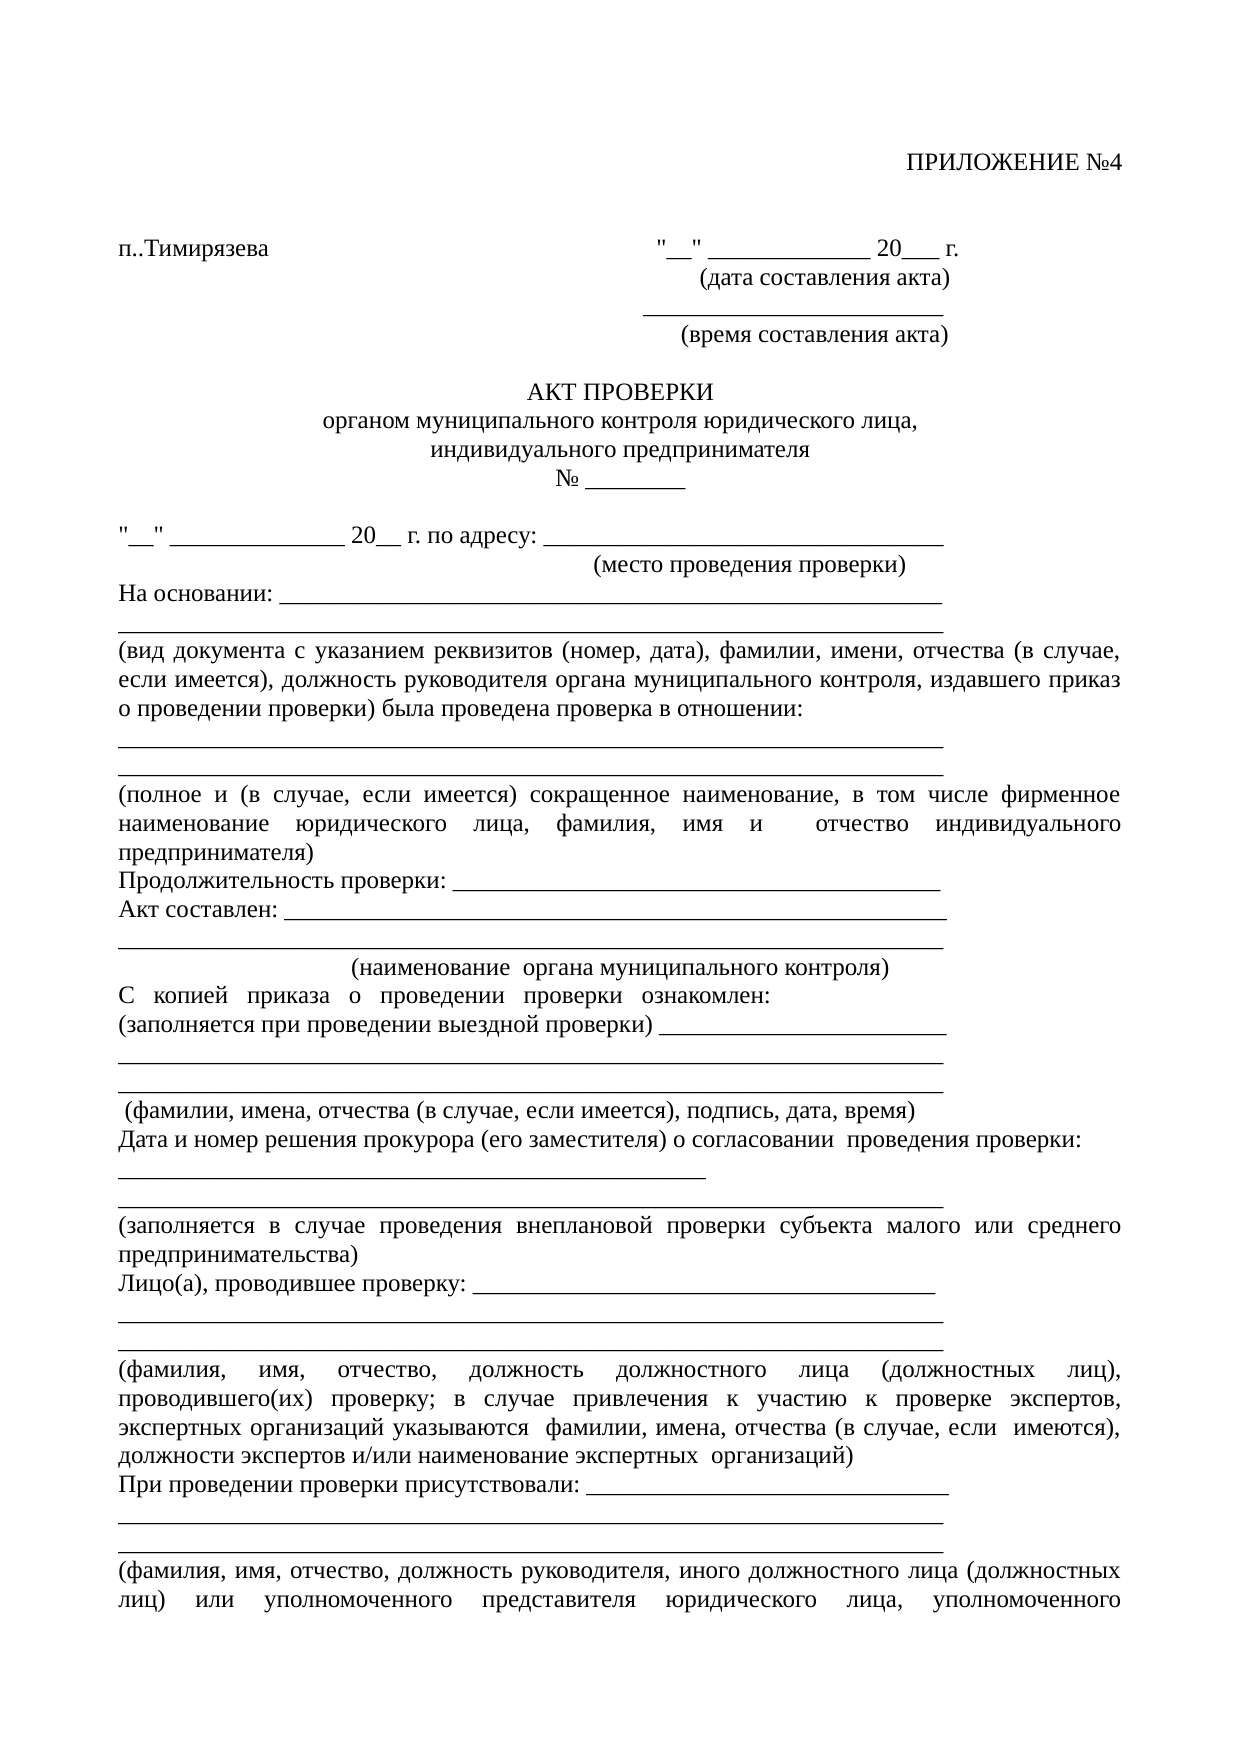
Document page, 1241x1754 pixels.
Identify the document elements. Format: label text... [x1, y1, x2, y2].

text __________________________________________________________________ [118, 1527, 1122, 1556]
text (фамилии, имена, отчества (в случае, если имеется), подпись, дата, время) [118, 1096, 1122, 1124]
text __________________________________________________________________ [118, 751, 1122, 779]
text органом муниципального контроля юридического лица, [118, 406, 1122, 434]
text __________________________________________________________________ [118, 1038, 1122, 1067]
text При проведении проверки присутствовали: _____________________________ [118, 1469, 1122, 1498]
text Акт составлен: _____________________________________________________ [118, 894, 1122, 923]
text __________________________________________________________________ [118, 1182, 1122, 1211]
text ________________________ [118, 291, 1122, 319]
text ПРИЛОЖЕНИЕ №4 [118, 147, 1122, 176]
text __________________________________________________________________ [118, 1326, 1122, 1354]
text (вид документа с указанием реквизитов (номер, дата), фамилии, имени, отчества (в случае, если имеется), должность руководителя органа муниципального контроля, издавшего приказ о проведении проверки) была проведена проверка в отношении: [118, 636, 1122, 722]
text Лицо(а), проводившее проверку: _____________________________________ [118, 1268, 1122, 1297]
text (время составления акта) [118, 319, 1122, 348]
text __________________________________________________________________ [118, 1297, 1122, 1326]
text (место проведения проверки) [118, 549, 1122, 578]
text На основании: _____________________________________________________ [118, 578, 1122, 607]
text (фамилия, имя, отчество, должность руководителя, иного должностного лица (должностных лиц) или уполномоченного представителя юридического лица, уполномоченного [118, 1556, 1122, 1613]
text (дата составления акта) [118, 262, 1122, 291]
text № ________ [118, 463, 1122, 492]
text Дата и номер решения прокурора (его заместителя) о согласовании проведения проверки: _______________________________________________ [118, 1124, 1122, 1182]
text (фамилия, имя, отчество, должность должностного лица (должностных лиц), проводившего(их) проверку; в случае привлечения к участию к проверке экспертов, экспертных организаций указываются фамилии, имена, отчества (в случае, если имеются), должности экспертов и/или наименование экспертных организаций) [118, 1354, 1122, 1469]
text (наименование органа муниципального контроля) [118, 952, 1122, 981]
text Продолжительность проверки: _______________________________________ [118, 866, 1122, 894]
text __________________________________________________________________ [118, 607, 1122, 636]
text "__" ______________ 20__ г. по адресу: ________________________________ [118, 521, 1122, 549]
text индивидуального предпринимателя [118, 434, 1122, 463]
text __________________________________________________________________ [118, 722, 1122, 751]
text __________________________________________________________________ [118, 1067, 1122, 1096]
text С копией приказа о проведении проверки ознакомлен: [118, 981, 1122, 1009]
text АКТ ПРОВЕРКИ [118, 377, 1122, 406]
text (заполняется в случае проведения внеплановой проверки субъекта малого или среднего предпринимательства) [118, 1211, 1122, 1268]
text __________________________________________________________________ [118, 1498, 1122, 1527]
text п..Тимирязева "__" _____________ 20___ г. [118, 233, 1122, 262]
text (полное и (в случае, если имеется) сокращенное наименование, в том числе фирменное наименование юридического лица, фамилия, имя и отчество индивидуального предпринимателя) [118, 779, 1122, 866]
text __________________________________________________________________ [118, 923, 1122, 952]
text (заполняется при проведении выездной проверки) _______________________ [118, 1009, 1122, 1038]
